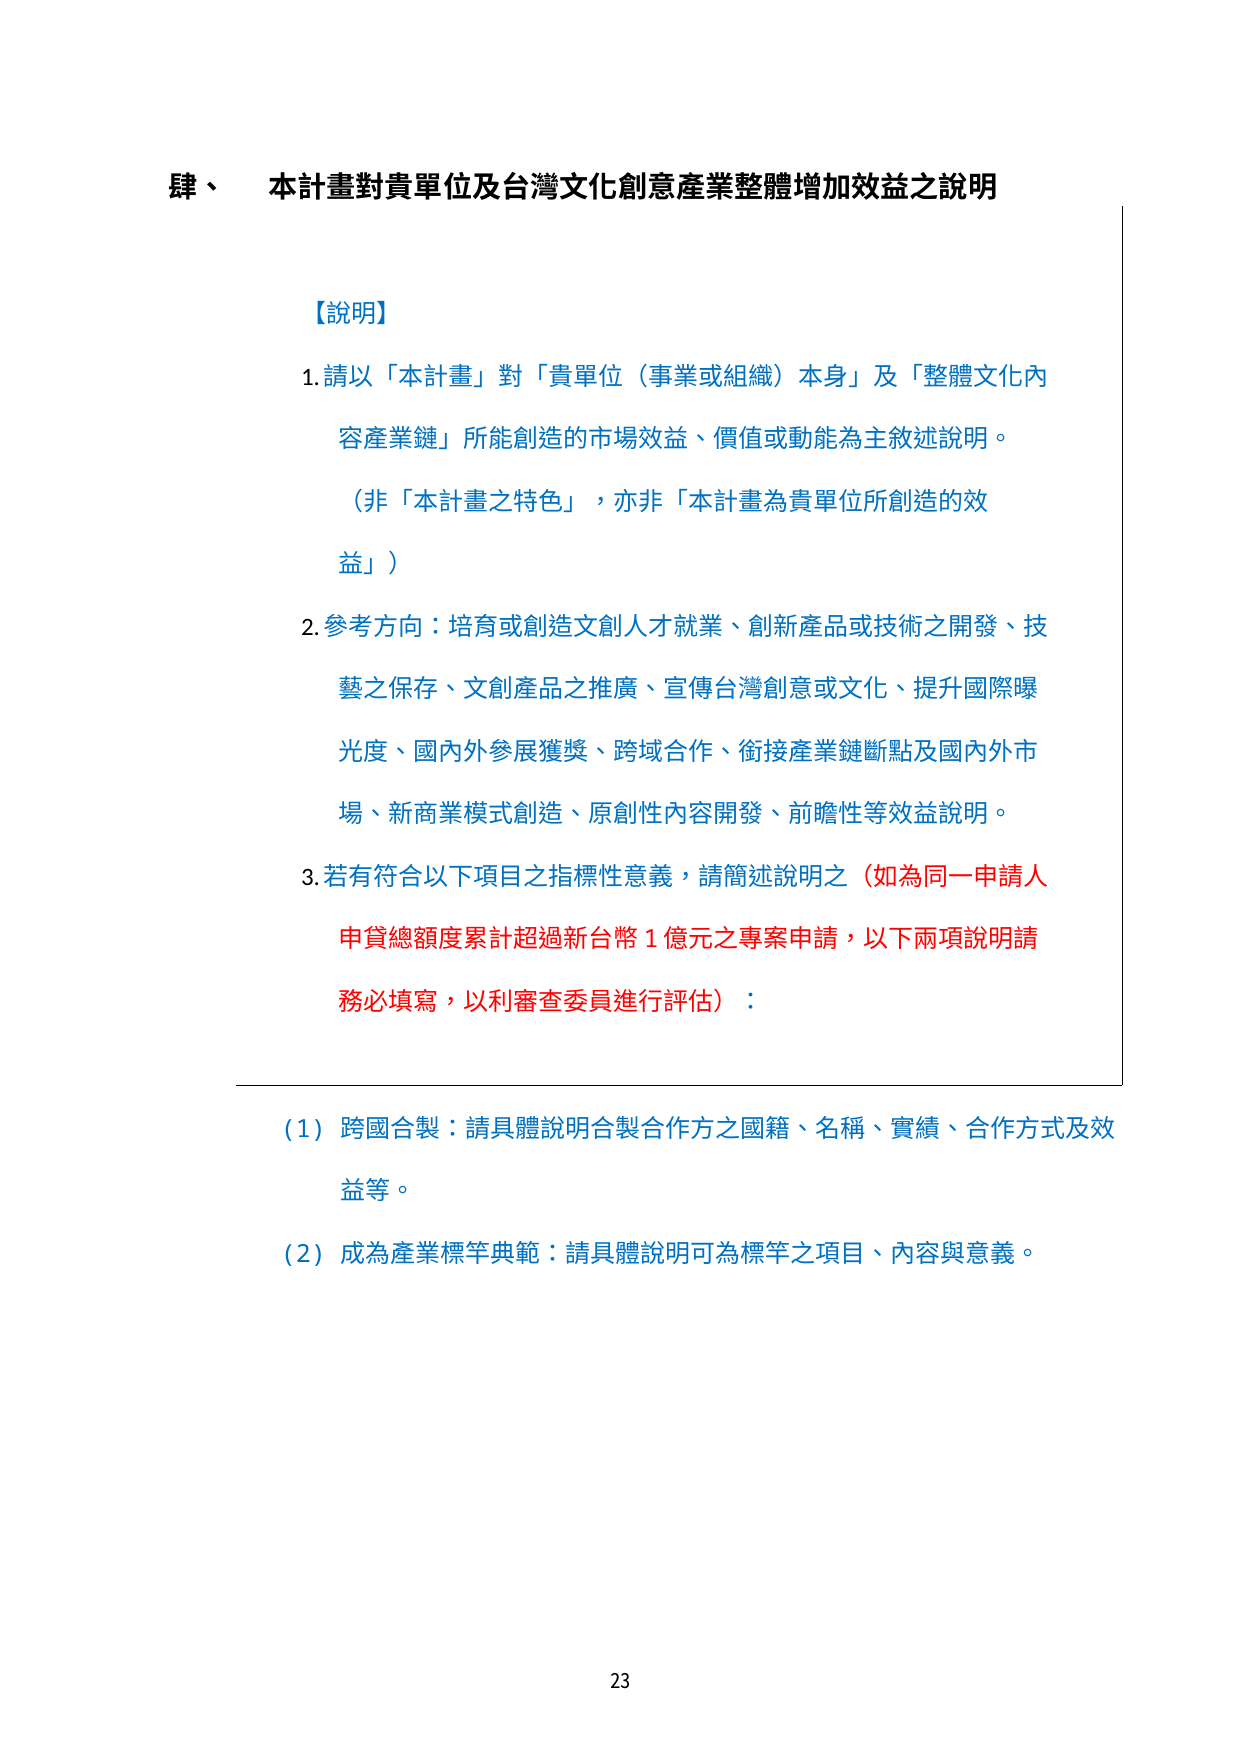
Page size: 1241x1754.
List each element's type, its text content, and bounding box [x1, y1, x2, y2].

list 成為產業標竿典範：請具體說明可為標竿之項目、內容與意義。 [281, 1210, 1122, 1272]
text 【說明】 [236, 206, 1122, 333]
list 本計畫對貴單位及台灣文化創意產業整體增加效益之說明 [168, 143, 1122, 206]
list 參考方向：培育或創造文創人才就業、創新產品或技術之開發、技藝之保存、文創產品之推廣、宣傳台灣創意或文化、提升國際曝光度、國內外參展獲獎、跨域合作、銜接產業鏈斷點及國內外市場、新商業模式創造、原創性內容開發、前瞻性等效益說明。 [236, 583, 1122, 833]
list 若有符合以下項目之指標性意義，請簡述說明之（如為同一申請人申貸總額度累計超過新台幣1億元之專案申請，以下兩項說明請務必填寫，以利審查委員進行評估）： [236, 833, 1122, 1085]
list 跨國合製：請具體說明合製合作方之國籍、名稱、實績、合作方式及效益等。 [281, 1085, 1122, 1210]
list 請以「本計畫」對「貴單位（事業或組織）本身」及「整體文化內容產業鏈」所能創造的市場效益、價值或動能為主敘述說明。（非「本計畫之特色」，亦非「本計畫為貴單位所創造的效益」） [236, 333, 1122, 583]
